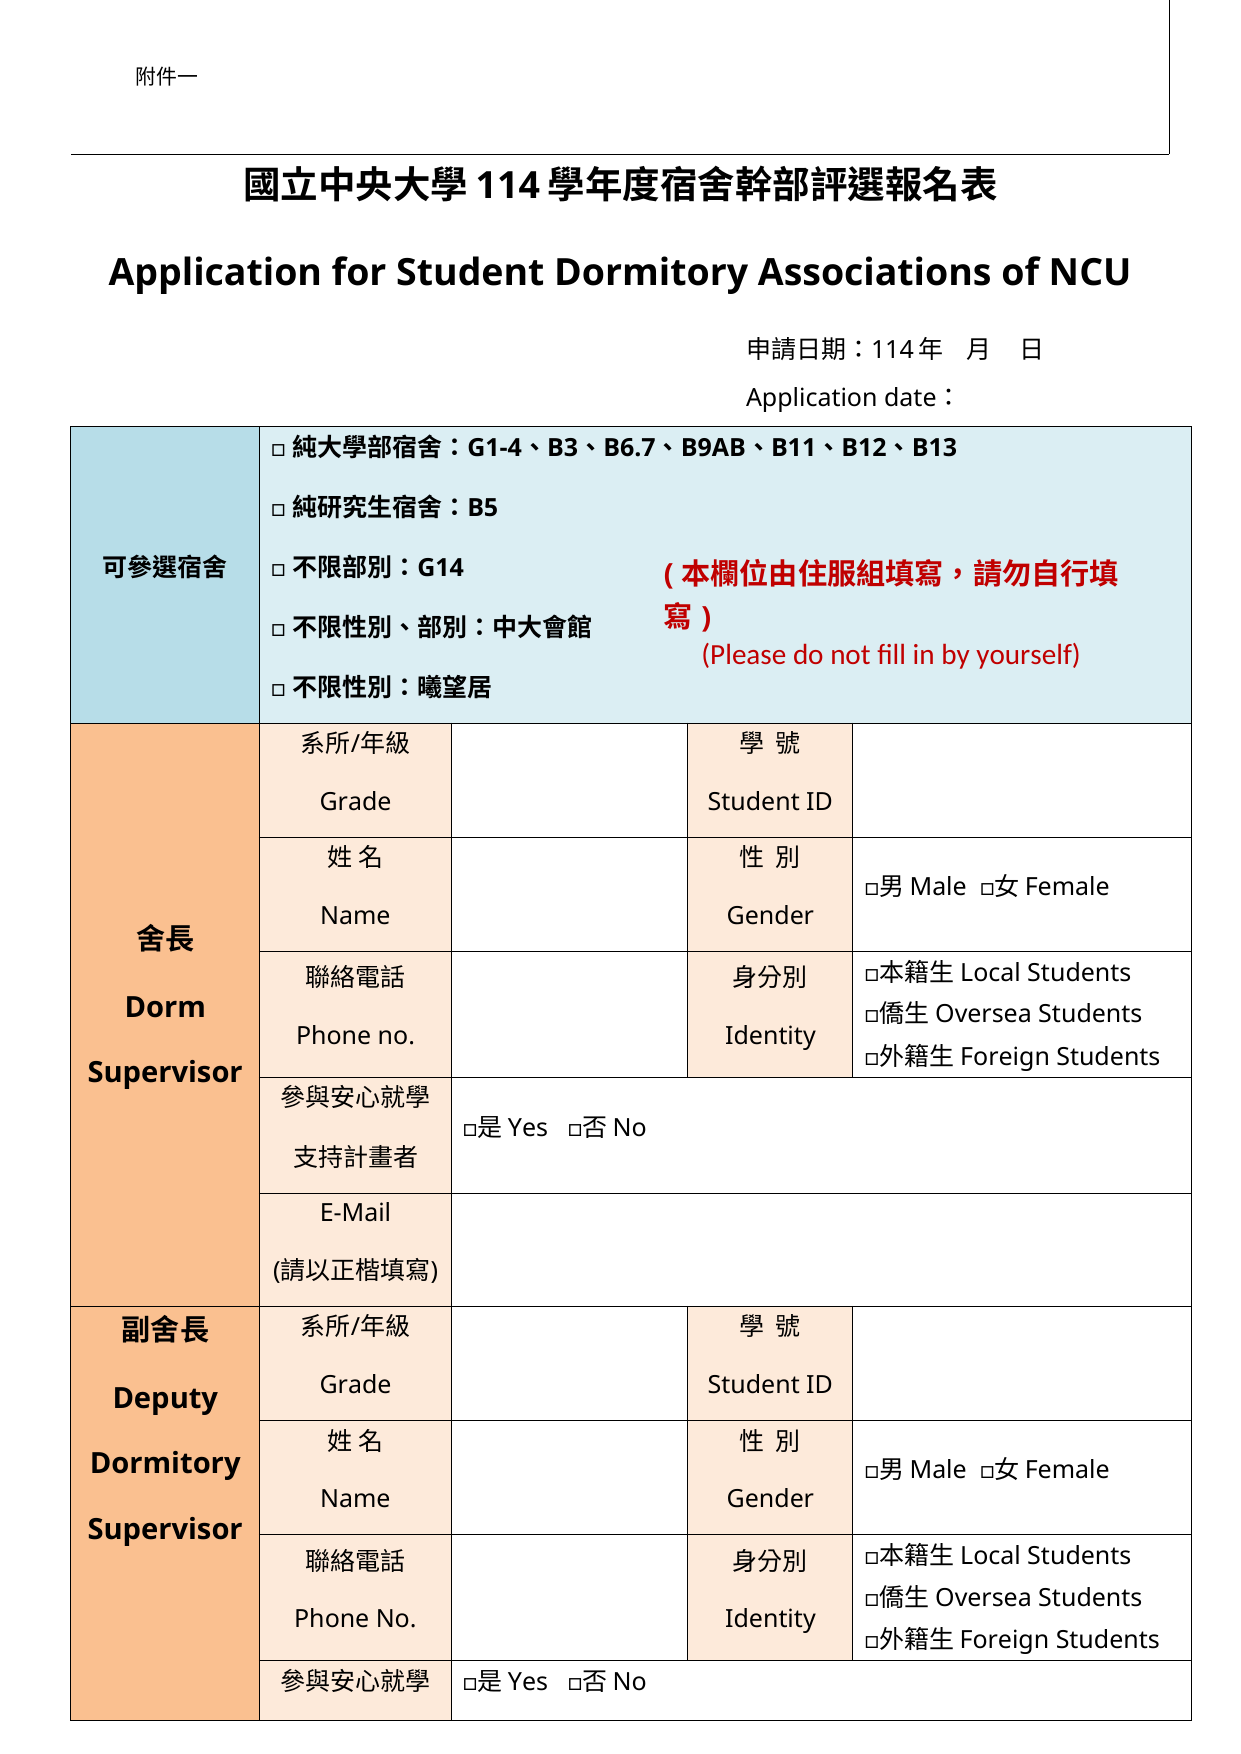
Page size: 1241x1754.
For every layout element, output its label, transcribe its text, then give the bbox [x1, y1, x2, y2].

table_header 可參選宿舍 [71, 427, 259, 723]
text Application date： [746, 378, 994, 414]
table_cell □男Male □女Female [853, 838, 1191, 951]
table_cell 系所/年級 Grade [260, 1307, 451, 1420]
table_cell [452, 838, 687, 951]
table_cell 舍長 Dorm Supervisor [71, 724, 259, 1306]
table_cell 參與安心就學 [260, 1661, 451, 1720]
table_cell 副舍長 Deputy Dormitory Supervisor [71, 1307, 259, 1720]
table_cell 性 別 Gender [688, 1421, 852, 1534]
table_cell 系所/年級 Grade [260, 724, 451, 837]
text 申請日期：114年 月 日 [671, 330, 1111, 366]
text Application for Student Dormitory Associations of NCU [71, 245, 1169, 296]
table_cell [452, 1535, 687, 1660]
table_cell □本籍生 Local Students □僑生 Oversea Students □外籍生 Foreign Students [853, 952, 1191, 1077]
table_cell □是Yes □否No [452, 1078, 1191, 1193]
table_cell [853, 724, 1191, 837]
table_cell 聯絡電話 Phone No. [260, 1535, 451, 1660]
table_cell [452, 1421, 687, 1534]
table_cell 性 別 Gender [688, 838, 852, 951]
table_cell 學 號 Student ID [688, 1307, 852, 1420]
table_cell [452, 952, 687, 1077]
table_cell E-Mail (請以正楷填寫) [260, 1194, 451, 1306]
table_cell 學 號 Student ID [688, 724, 852, 837]
table_cell [452, 1194, 1191, 1306]
table_cell 聯絡電話 Phone no. [260, 952, 451, 1077]
table_cell 身分別 Identity [688, 952, 852, 1077]
table_cell [452, 724, 687, 837]
table_cell 姓 名 Name [260, 838, 451, 951]
table_cell □是Yes □否No [452, 1661, 1191, 1720]
table_cell 身分別 Identity [688, 1535, 852, 1660]
table_cell □男Male □女Female [853, 1421, 1191, 1534]
table_cell [853, 1307, 1191, 1420]
table_cell 參與安心就學支持計畫者 [260, 1078, 451, 1193]
table_cell 姓 名 Name [260, 1421, 451, 1534]
table_cell [452, 1307, 687, 1420]
table_cell □本籍生 Local Students □僑生 Oversea Students □外籍生Foreign Students [853, 1535, 1191, 1660]
table_header □ 純大學部宿舍：G1-4、B3、B6.7、B9AB、B11、B12、B13 □ 純研究生宿舍：B5 □ 不限部別：G14 □ 不限性別、部別：中大會館 □ 不限性別：曦望居 [260, 427, 1191, 723]
text 國立中央大學114學年度宿舍幹部評選報名表 [71, 154, 1169, 209]
